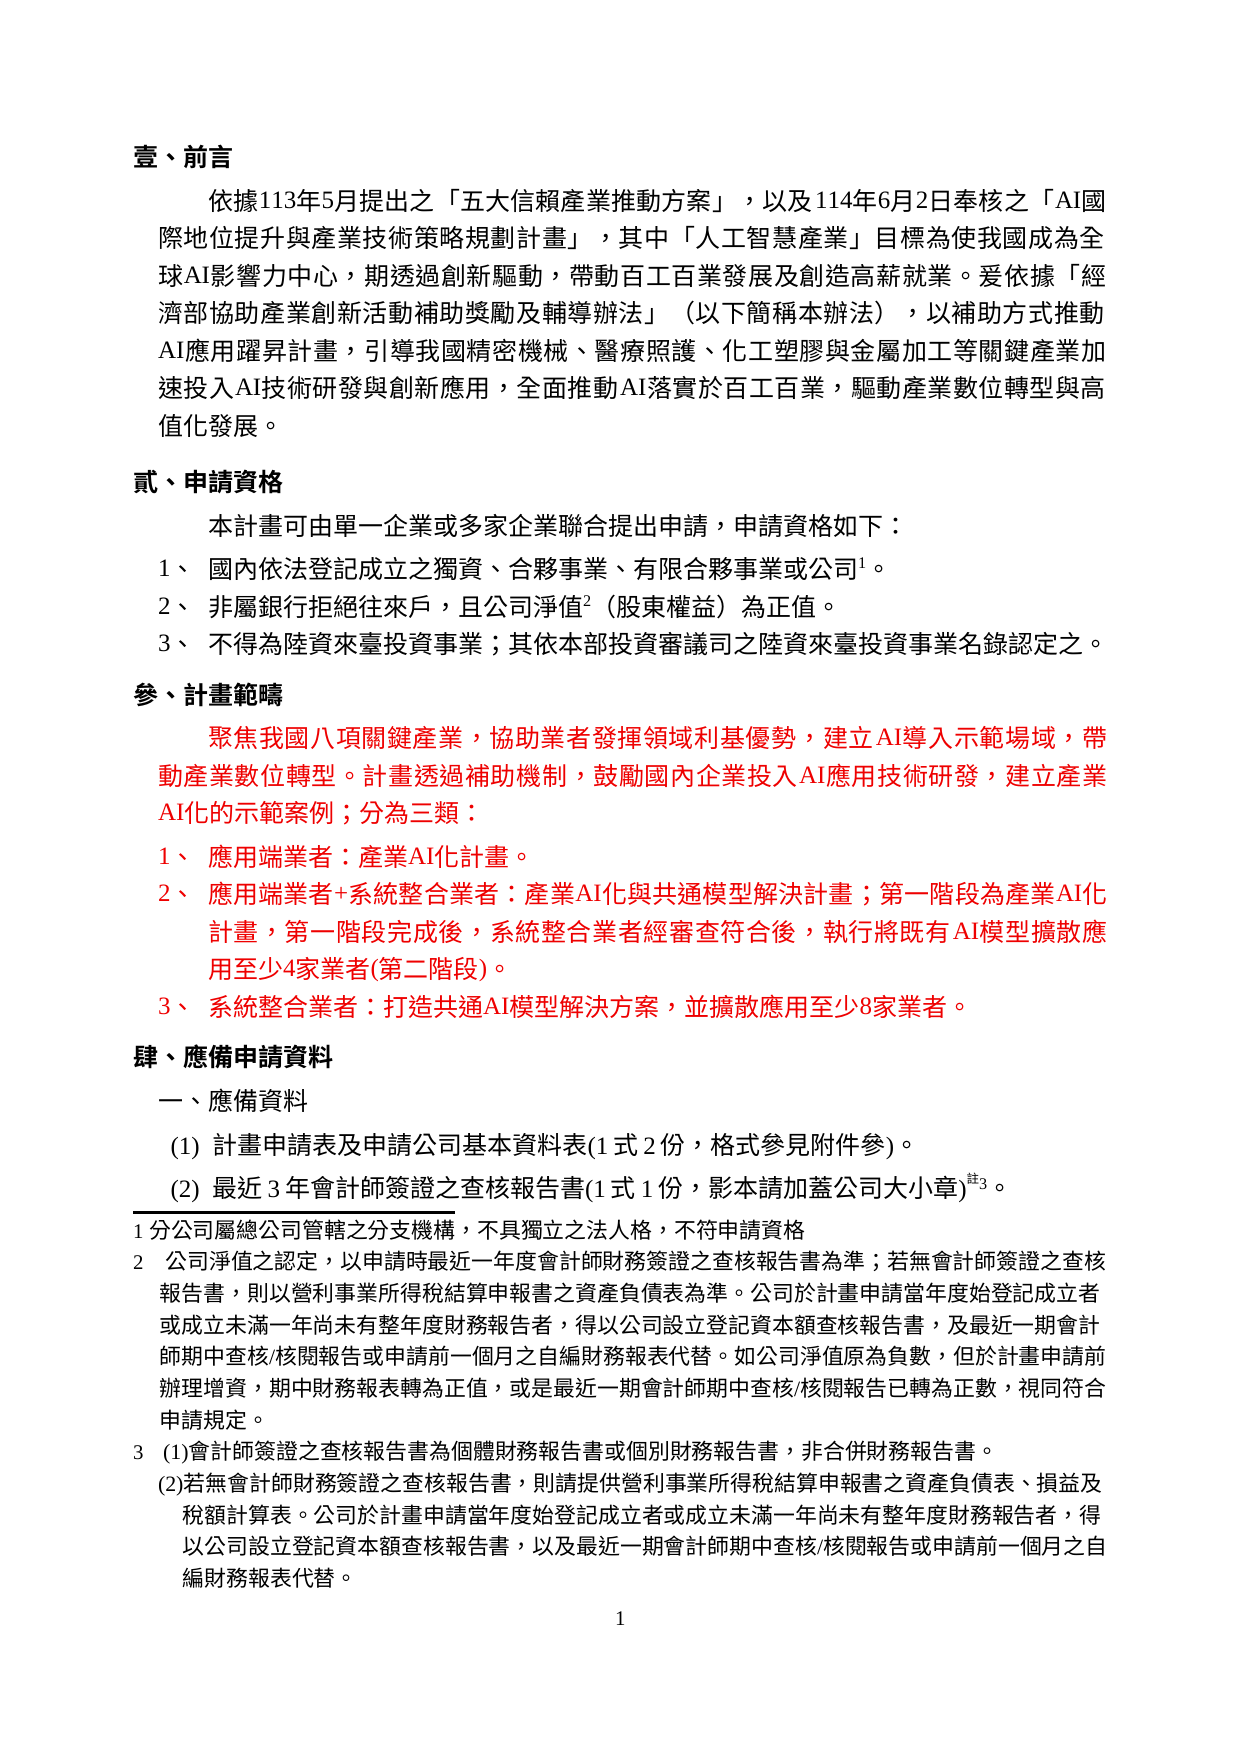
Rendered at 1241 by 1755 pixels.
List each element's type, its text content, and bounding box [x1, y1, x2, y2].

subtitle 肆、應備申請資料 [133, 1037, 1107, 1074]
list 非屬銀行拒絕往來戶，且公司淨值（股東權益）為正值。 [158, 587, 1107, 624]
text 聚焦我國八項關鍵產業，協助業者發揮領域利基優勢，建立AI導入示範場域，帶動產業數位轉型。計畫透過補助機制，鼓勵國內企業投入AI應用技術研發，建立產業AI化的示範案例；分為三類： [158, 718, 1107, 830]
list 國內依法登記成立之獨資、合夥事業、有限合夥事業或公司。 [158, 549, 1107, 587]
list (2)若無會計師財務簽證之查核報告書，則請提供營利事業所得稅結算申報書之資產負債表、損益及稅額計算表。公司於計畫申請當年度始登記成立者或成立未滿一年尚未有整年度財務報告者，得以公司設立登記資本額查核報告書，以及最近一期會計師期中查核/核閱報告或申請前一個月之自編財務報表代替。 [158, 1466, 1107, 1593]
list 公司淨值之認定，以申請時最近一年度會計師財務簽證之查核報告書為準；若無會計師簽證之查核報告書，則以營利事業所得稅結算申報書之資產負債表為準。公司於計畫申請當年度始登記成立者或成立未滿一年尚未有整年度財務報告者，得以公司設立登記資本額查核報告書，及最近一期會計師期中查核/核閱報告或申請前一個月之自編財務報表代替。如公司淨值原為負數，但於計畫申請前辦理增資，期中財務報表轉為正值，或是最近一期會計師期中查核/核閱報告已轉為正數，視同符合申請規定。 [133, 1244, 1107, 1434]
subtitle 參、計畫範疇 [133, 674, 1107, 712]
subtitle 貳、申請資格 [133, 462, 1107, 499]
list (1)會計師簽證之查核報告書為個體財務報告書或個別財務報告書，非合併財務報告書。 [133, 1434, 1107, 1466]
list 分公司屬總公司管轄之分支機構，不具獨立之法人格，不符申請資格 [133, 1213, 1107, 1244]
text 依據113年5月提出之「五大信賴產業推動方案」，以及114年6月2日奉核之「AI國際地位提升與產業技術策略規劃計畫」，其中「人工智慧產業」目標為使我國成為全球AI影響力中心，期透過創新驅動，帶動百工百業發展及創造高薪就業。爰依據「經濟部協助產業創新活動補助獎勵及輔導辦法」（以下簡稱本辦法），以補助方式推動AI應用躍昇計畫，引導我國精密機械、醫療照護、化工塑膠與金屬加工等關鍵產業加速投入AI技術研發與創新應用，全面推動AI落實於百工百業，驅動產業數位轉型與高值化發展。 [158, 180, 1107, 443]
text 一、應備資料 [158, 1080, 1107, 1118]
list 最近3年會計師簽證之查核報告書(1式1份，影本請加蓋公司大小章)註。 [170, 1168, 1107, 1205]
list 計畫申請表及申請公司基本資料表(1式2份，格式參見附件參)。 [170, 1124, 1107, 1162]
list 應用端業者+系統整合業者：產業AI化與共通模型解決計畫；第一階段為產業AI化計畫，第一階段完成後，系統整合業者經審查符合後，執行將既有AI模型擴散應用至少4家業者(第二階段)。 [158, 874, 1107, 987]
list 不得為陸資來臺投資事業；其依本部投資審議司之陸資來臺投資事業名錄認定之。 [158, 624, 1107, 662]
subtitle 壹、前言 [133, 137, 1107, 174]
text 本計畫可由單一企業或多家企業聯合提出申請，申請資格如下： [158, 505, 1107, 543]
list 應用端業者：產業AI化計畫。 [158, 837, 1107, 874]
list 系統整合業者：打造共通AI模型解決方案，並擴散應用至少8家業者。 [158, 987, 1107, 1024]
